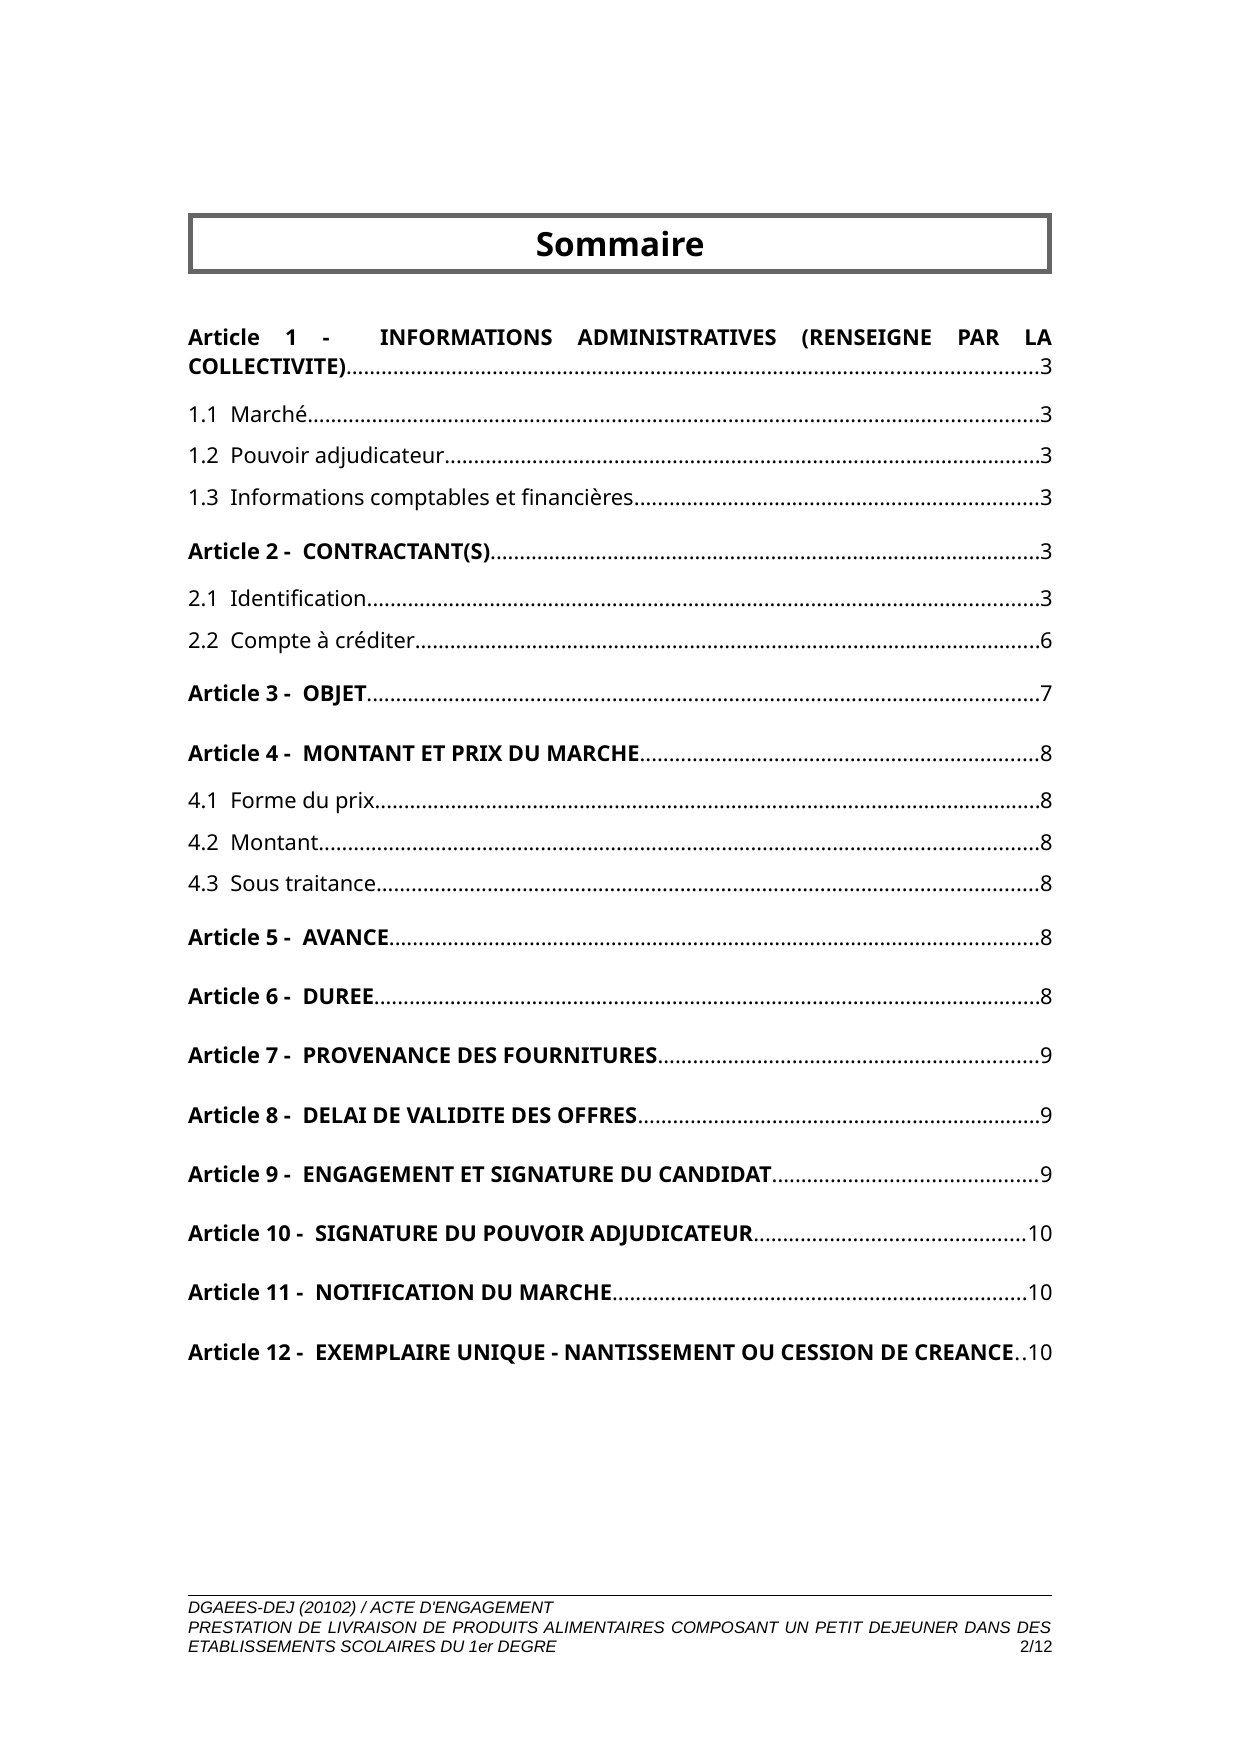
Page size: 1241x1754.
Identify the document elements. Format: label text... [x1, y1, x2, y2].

text Article 4 - MONTANT ET PRIX DU MARCHE 8 [188, 737, 1052, 767]
text 4.1 Forme du prix 8 [188, 785, 1052, 815]
text Article 11 - NOTIFICATION DU MARCHE 10 [188, 1277, 1052, 1307]
text 4.3 Sous traitance 8 [188, 868, 1052, 898]
text Article 7 - PROVENANCE DES FOURNITURES 9 [188, 1040, 1052, 1070]
text Article 5 - AVANCE 8 [188, 922, 1052, 952]
text Article 2 - CONTRACTANT(S) 3 [188, 536, 1052, 565]
text 1.2 Pouvoir adjudicateur 3 [188, 441, 1052, 470]
text Article 1 - INFORMATIONS ADMINISTRATIVES (RENSEIGNE PAR LA COLLECTIVITE) 3 [188, 322, 1052, 381]
text 1.3 Informations comptables et financières 3 [188, 482, 1052, 512]
text Article 10 - SIGNATURE DU POUVOIR ADJUDICATEUR 10 [188, 1218, 1052, 1248]
subtitle Sommaire [193, 218, 1047, 269]
text Article 9 - ENGAGEMENT ET SIGNATURE DU CANDIDAT 9 [188, 1159, 1052, 1189]
text Article 6 - DUREE 8 [188, 981, 1052, 1011]
text 1.1 Marché 3 [188, 399, 1052, 429]
text 2.1 Identification 3 [188, 583, 1052, 613]
text Article 3 - OBJET 7 [188, 678, 1052, 708]
text Article 12 - EXEMPLAIRE UNIQUE - NANTISSEMENT OU CESSION DE CREANCE 10 [188, 1337, 1052, 1366]
text 4.2 Montant 8 [188, 827, 1052, 856]
text Article 8 - DELAI DE VALIDITE DES OFFRES 9 [188, 1099, 1052, 1129]
text 2.2 Compte à créditer 6 [188, 625, 1052, 654]
